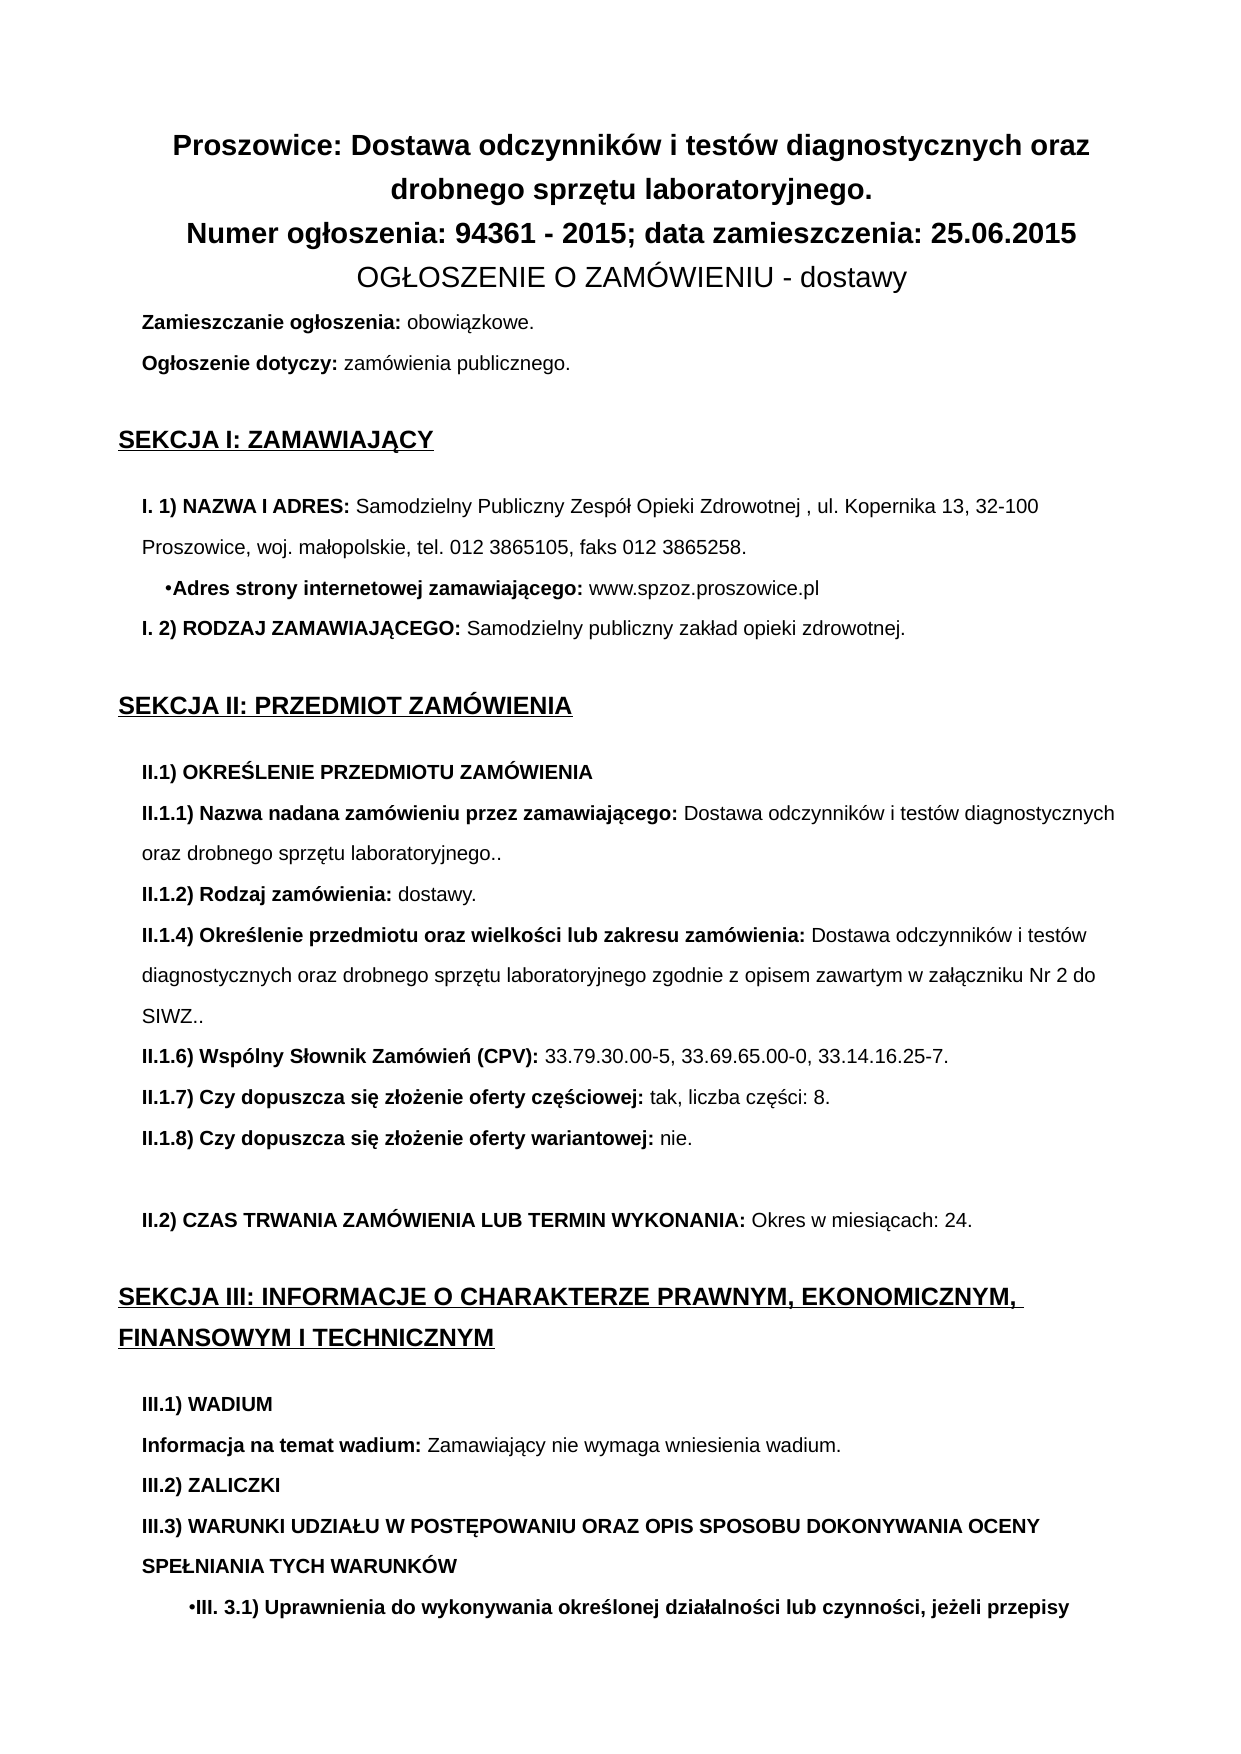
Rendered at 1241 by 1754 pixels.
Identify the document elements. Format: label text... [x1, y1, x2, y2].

text II.2) CZAS TRWANIA ZAMÓWIENIA LUB TERMIN WYKONANIA: Okres w miesiącach: 24. [142, 1191, 1122, 1231]
text II.1.4) Określenie przedmiotu oraz wielkości lub zakresu zamówienia: Dostawa odczynników i testów diagnostycznych oraz drobnego sprzętu laboratoryjnego zgodnie z opisem zawartym w załączniku Nr 2 do SIWZ.. [142, 906, 1122, 1027]
text II.1.2) Rodzaj zamówienia: dostawy. [142, 865, 1122, 906]
list III. 3.1) Uprawnienia do wykonywania określonej działalności lub czynności, jeżeli przepisy [142, 1578, 1122, 1619]
text III.3) WARUNKI UDZIAŁU W POSTĘPOWANIU ORAZ OPIS SPOSOBU DOKONYWANIA OCENY SPEŁNIANIA TYCH WARUNKÓW [142, 1497, 1122, 1578]
text II.1.6) Wspólny Słownik Zamówień (CPV): 33.79.30.00-5, 33.69.65.00-0, 33.14.16.25-7. [142, 1027, 1122, 1068]
text I. 1) NAZWA I ADRES: Samodzielny Publiczny Zespół Opieki Zdrowotnej , ul. Kopernika 13, 32-100 Proszowice, woj. małopolskie, tel. 012 3865105, faks 012 3865258. [142, 477, 1122, 559]
text SEKCJA III: INFORMACJE O CHARAKTERZE PRAWNYM, EKONOMICZNYM, FINANSOWYM I TECHNICZNYM [118, 1270, 1122, 1352]
text III.1) WADIUM [142, 1375, 1122, 1416]
text II.1.1) Nazwa nadana zamówieniu przez zamawiającego: Dostawa odczynników i testów diagnostycznych oraz drobnego sprzętu laboratoryjnego.. [142, 784, 1122, 865]
text SEKCJA II: PRZEDMIOT ZAMÓWIENIA [118, 679, 1122, 720]
text II.1.8) Czy dopuszcza się złożenie oferty wariantowej: nie. [142, 1109, 1122, 1149]
text I. 2) RODZAJ ZAMAWIAJĄCEGO: Samodzielny publiczny zakład opieki zdrowotnej. [142, 599, 1122, 640]
text II.1.7) Czy dopuszcza się złożenie oferty częściowej: tak, liczba części: 8. [142, 1068, 1122, 1109]
text Zamieszczanie ogłoszenia: obowiązkowe. [142, 293, 1122, 334]
text Ogłoszenie dotyczy: zamówienia publicznego. [142, 334, 1122, 374]
text Proszowice: Dostawa odczynników i testów diagnostycznych oraz drobnego sprzętu laboratoryjnego. Numer ogłoszenia: 94361 - 2015; data zamieszczenia: 25.06.2015 OGŁOSZENIE O ZAMÓWIENIU - dostawy [142, 118, 1122, 293]
text III.2) ZALICZKI [142, 1456, 1122, 1497]
text II.1) OKREŚLENIE PRZEDMIOTU ZAMÓWIENIA [142, 743, 1122, 784]
text SEKCJA I: ZAMAWIAJĄCY [118, 413, 1122, 454]
text Informacja na temat wadium: Zamawiający nie wymaga wniesienia wadium. [142, 1416, 1122, 1456]
list Adres strony internetowej zamawiającego: www.spzoz.proszowice.pl [118, 559, 1122, 599]
